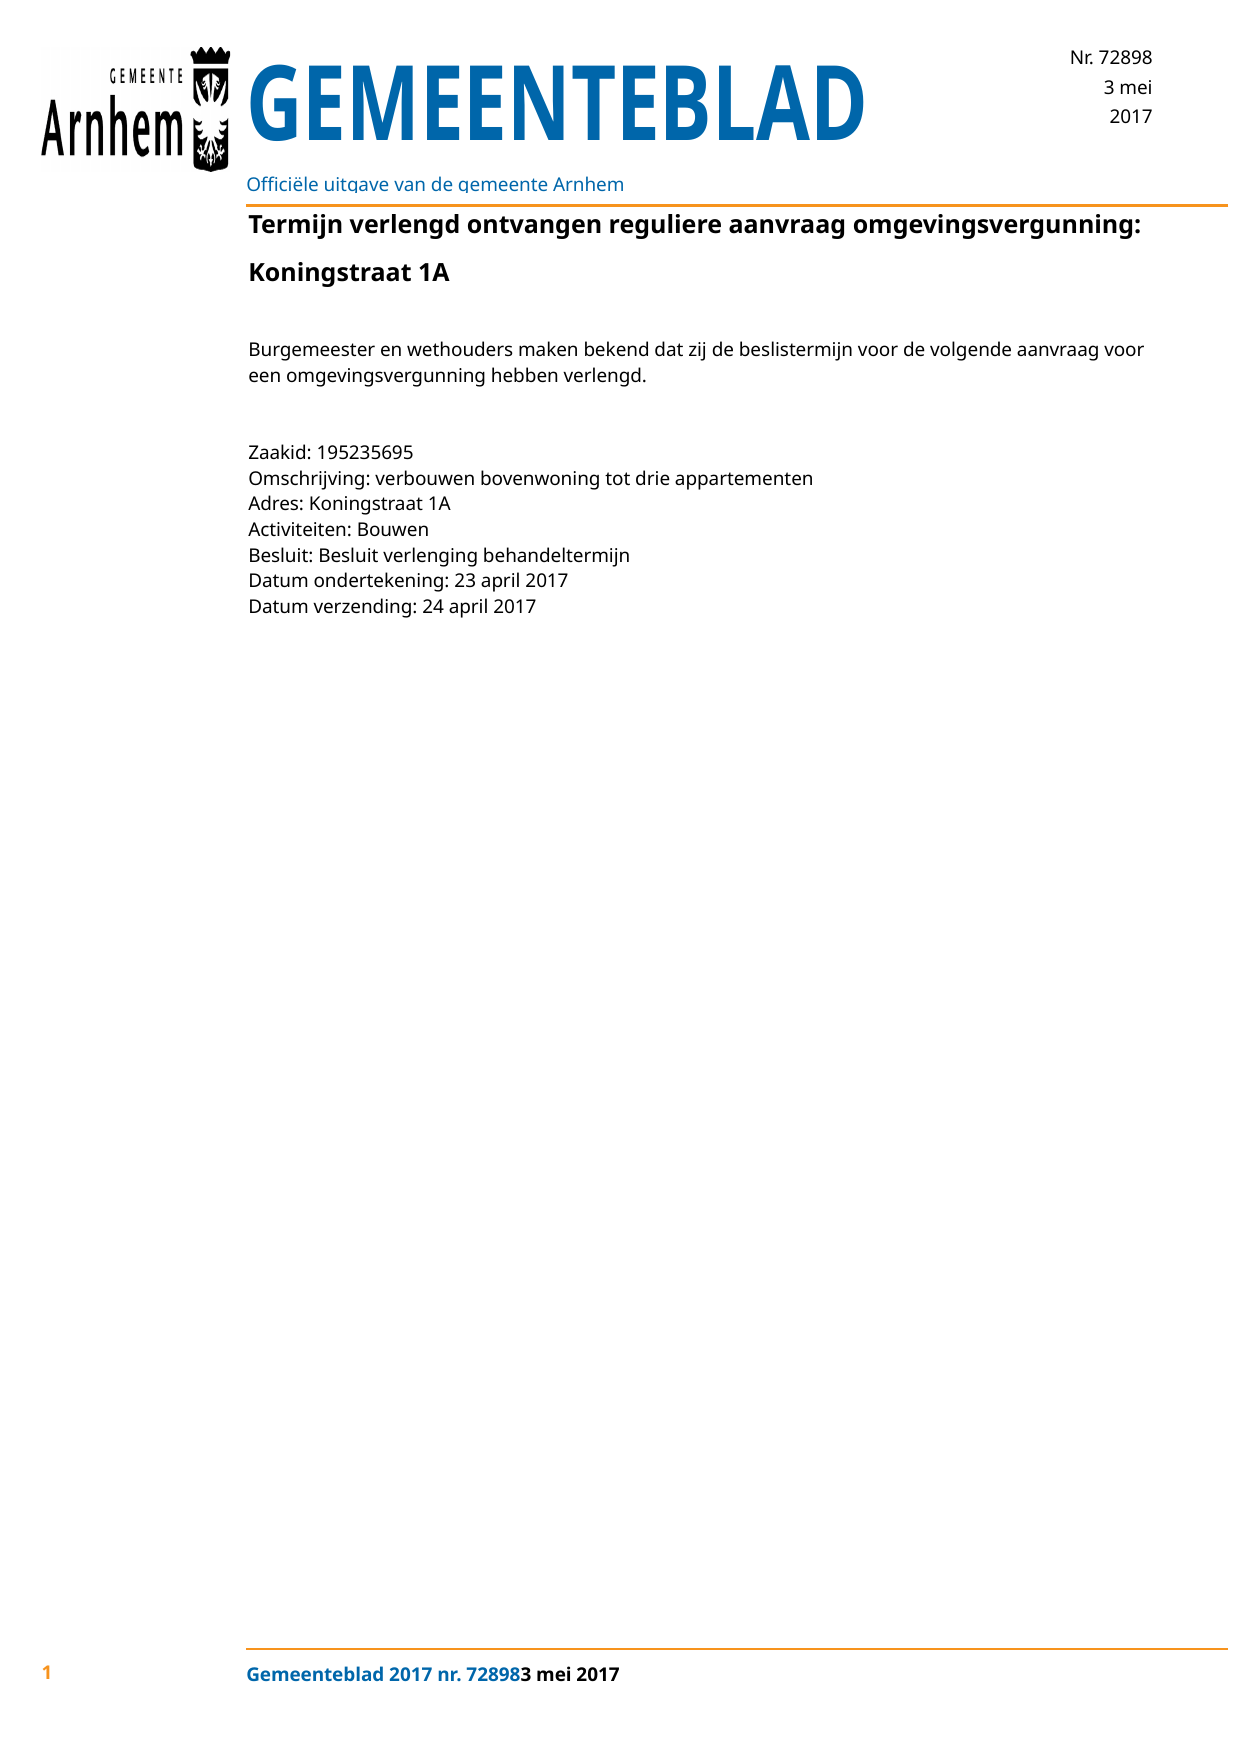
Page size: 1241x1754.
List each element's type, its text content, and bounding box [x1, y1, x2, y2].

text Besluit: Besluit verlenging behandeltermijn [248, 542, 1152, 568]
text Burgemeester en wethouders maken bekend dat zij de beslistermijn voor de volgende aanvraag voor een omgevingsvergunning hebben verlengd. [248, 336, 1152, 388]
text Activiteiten: Bouwen [248, 516, 1152, 542]
text Adres: Koningstraat 1A [248, 491, 1152, 516]
text Termijn verlengd ontvangen reguliere aanvraag omgevingsvergunning: Koningstraat 1A [248, 207, 1152, 288]
text Datum ondertekening: 23 april 2017 [248, 568, 1152, 593]
text Datum verzending: 24 april 2017 [248, 593, 1152, 619]
text Zaakid: 195235695 [248, 439, 1152, 465]
picture [41, 47, 231, 172]
text Omschrijving: verbouwen bovenwoning tot drie appartementen [248, 465, 1152, 491]
